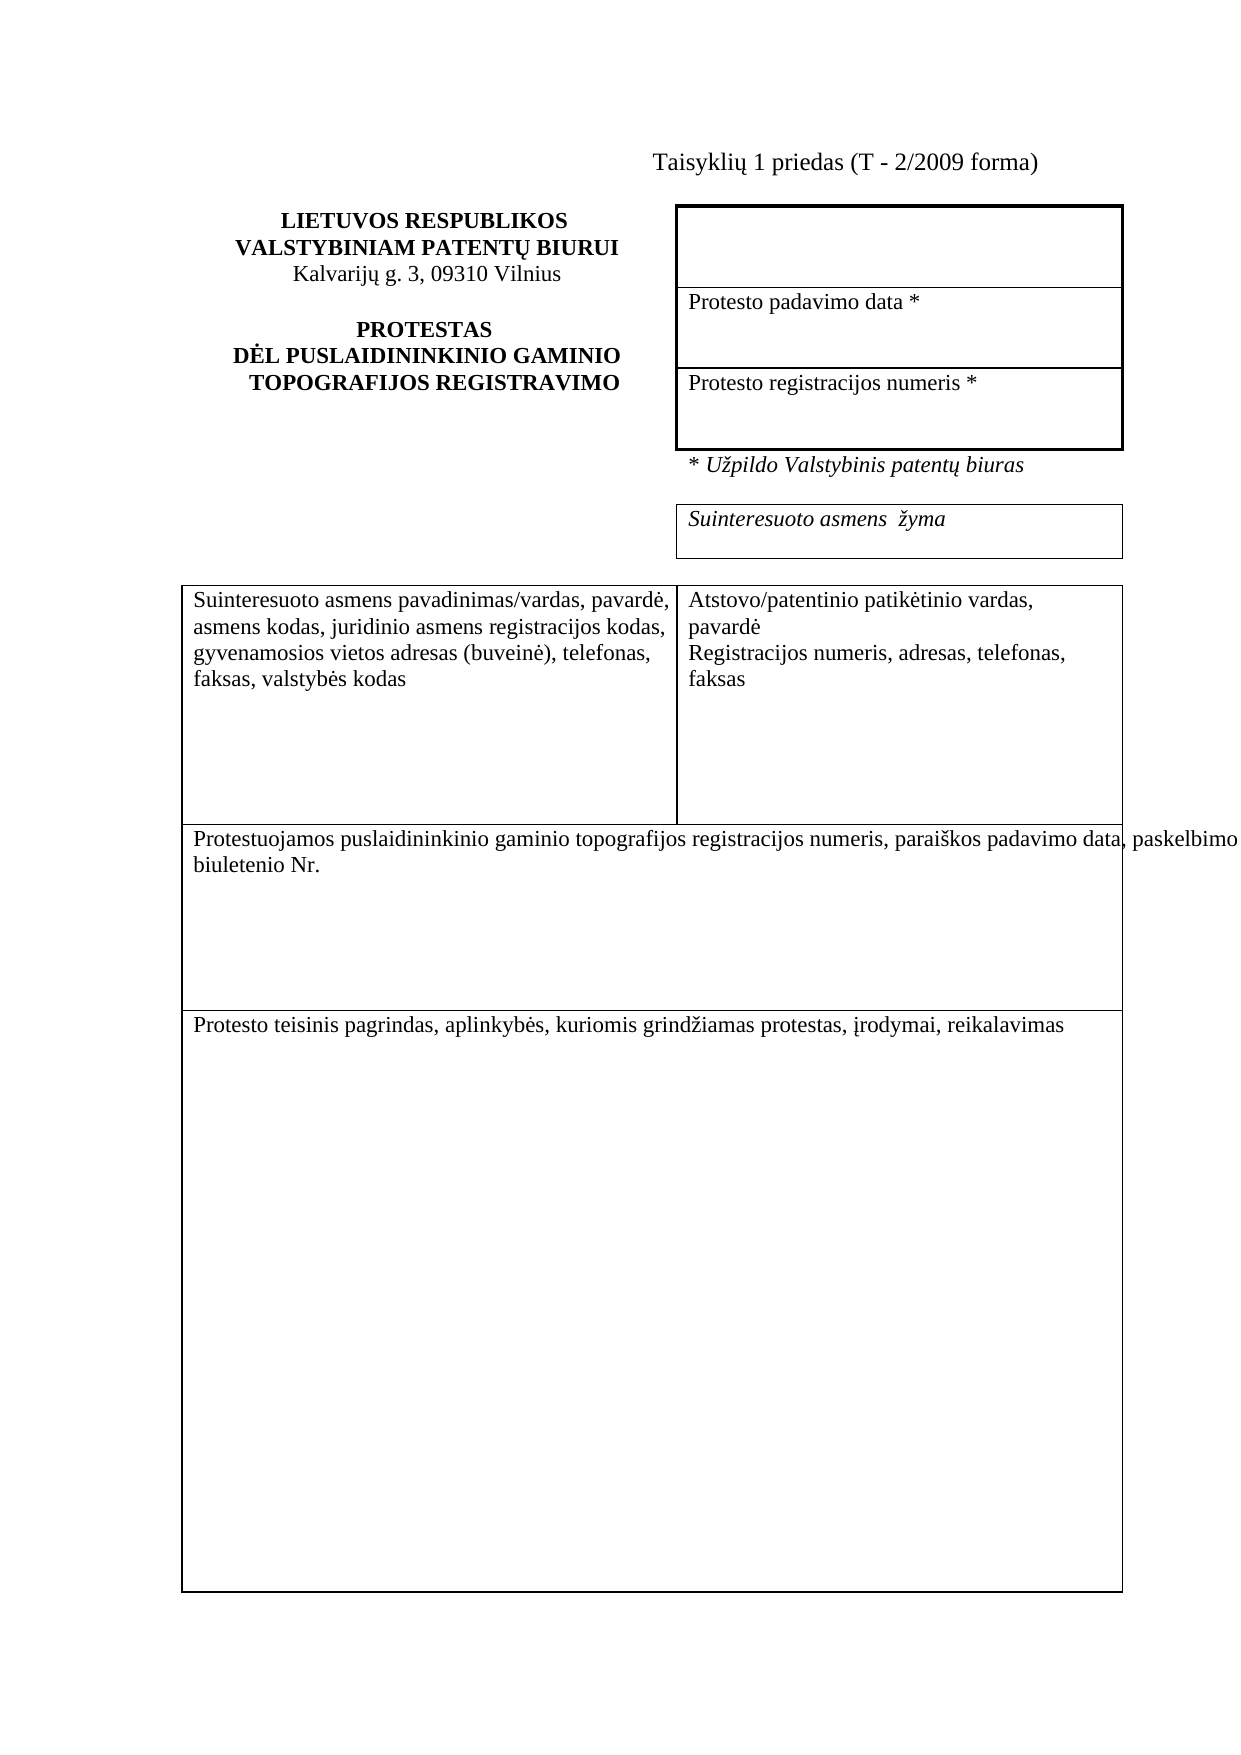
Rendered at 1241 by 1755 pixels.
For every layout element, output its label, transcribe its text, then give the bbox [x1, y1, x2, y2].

table_cell [1093, 369, 1121, 448]
table_cell Protesto teisinis pagrindas, aplinkybės, kuriomis grindžiamas protestas, įrodymai, reikalavimas [183, 1011, 1122, 1591]
table_header LIETUVOS RESPUBLIKOS VALSTYBINIAM PATENTŲ BIURUI Kalvarijų g. 3, 09310 Vilnius [177, 204, 675, 287]
text Taisyklių 1 priedas (T - 2/2009 forma) [652, 147, 1122, 176]
table_cell [677, 559, 1122, 585]
table_cell * Užpildo Valstybinis patentų biuras [677, 451, 1122, 477]
table_cell [177, 1010, 181, 1591]
table_cell [177, 448, 677, 477]
table_cell [177, 477, 677, 504]
table_cell [177, 585, 181, 823]
table_cell Suinteresuoto asmens žyma [677, 505, 1122, 557]
table_cell [177, 287, 675, 314]
table_cell [177, 504, 676, 557]
table_cell [177, 558, 677, 585]
table_cell Protestuojamos puslaidininkinio gaminio topografijos registracijos numeris, paraiškos padavimo data, paskelbimo data, biuletenio Nr. [183, 825, 1122, 1009]
table_cell PROTESTAS DĖL PUSLAIDININKINIO GAMINIO TOPOGRAFIJOS REGISTRAVIMO [177, 315, 675, 448]
table_cell Protesto padavimo data * [678, 288, 1093, 367]
table_cell [177, 824, 181, 1009]
table_header [1093, 208, 1121, 287]
table_cell Atstovo/patentinio patikėtinio vardas, pavardė Registracijos numeris, adresas, telefonas, faksas [678, 586, 1122, 823]
table_cell [677, 477, 1122, 504]
table_cell Protesto registracijos numeris * [678, 369, 1093, 448]
table_cell [1093, 288, 1121, 367]
table_cell Suinteresuoto asmens pavadinimas/vardas, pavardė, asmens kodas, juridinio asmens registracijos kodas, gyvenamosios vietos adresas (buveinė), telefonas, faksas, valstybės kodas [183, 586, 676, 823]
table_header [678, 208, 1093, 287]
